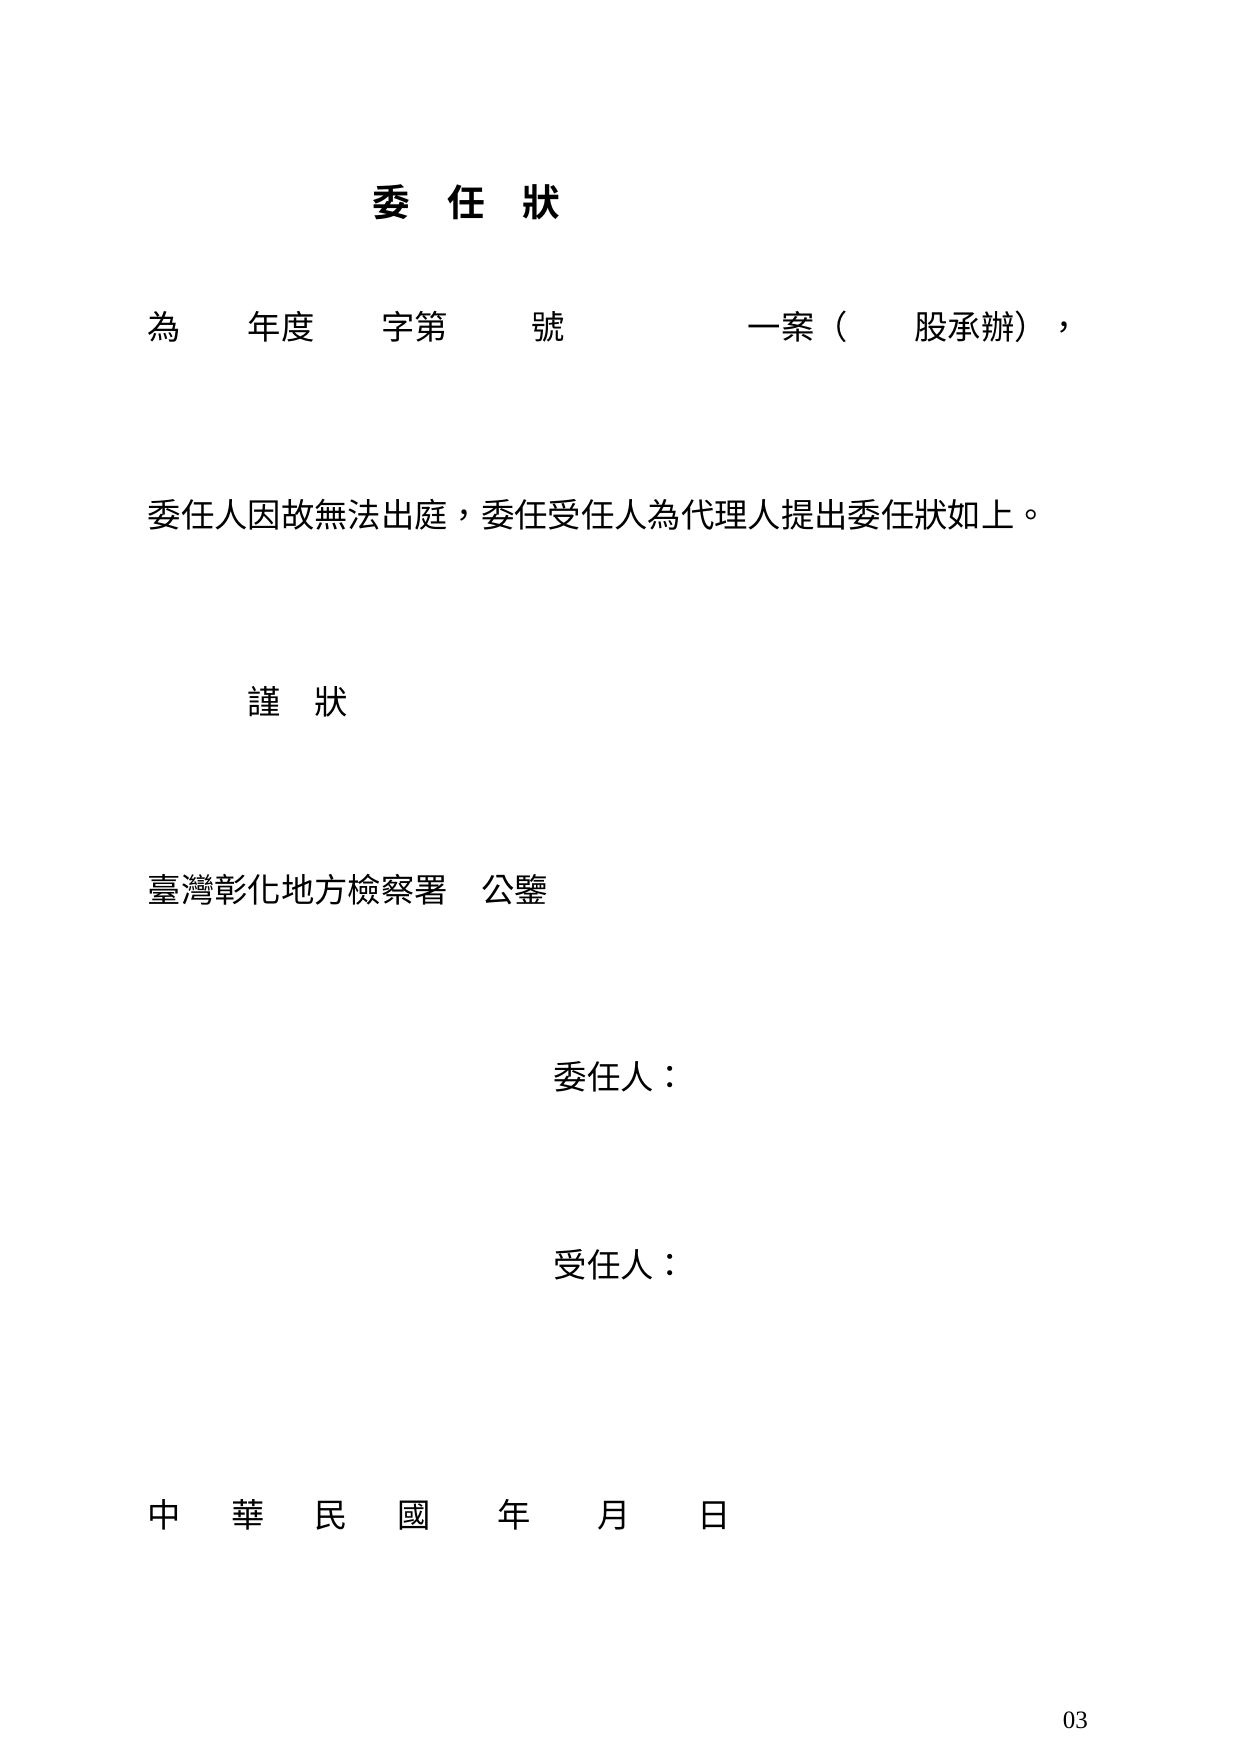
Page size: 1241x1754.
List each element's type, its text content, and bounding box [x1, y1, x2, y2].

text 中 華 民 國 年 月 日 [148, 1471, 1092, 1533]
text [1048, 1698, 1123, 1754]
text 03 [1063, 1705, 1108, 1734]
text 謹 狀 [248, 658, 1092, 721]
text 臺灣彰化地方檢察署 公鑒 [148, 846, 1092, 908]
text 受任人： [148, 1221, 1092, 1283]
text 委 任 狀 [373, 158, 1092, 221]
text 為 年度 字第 號 一案（ 股承辦），委任人因故無法出庭，委任受任人為代理人提出委任狀如上。 [148, 283, 1092, 533]
text 委任人： [148, 1033, 1092, 1096]
